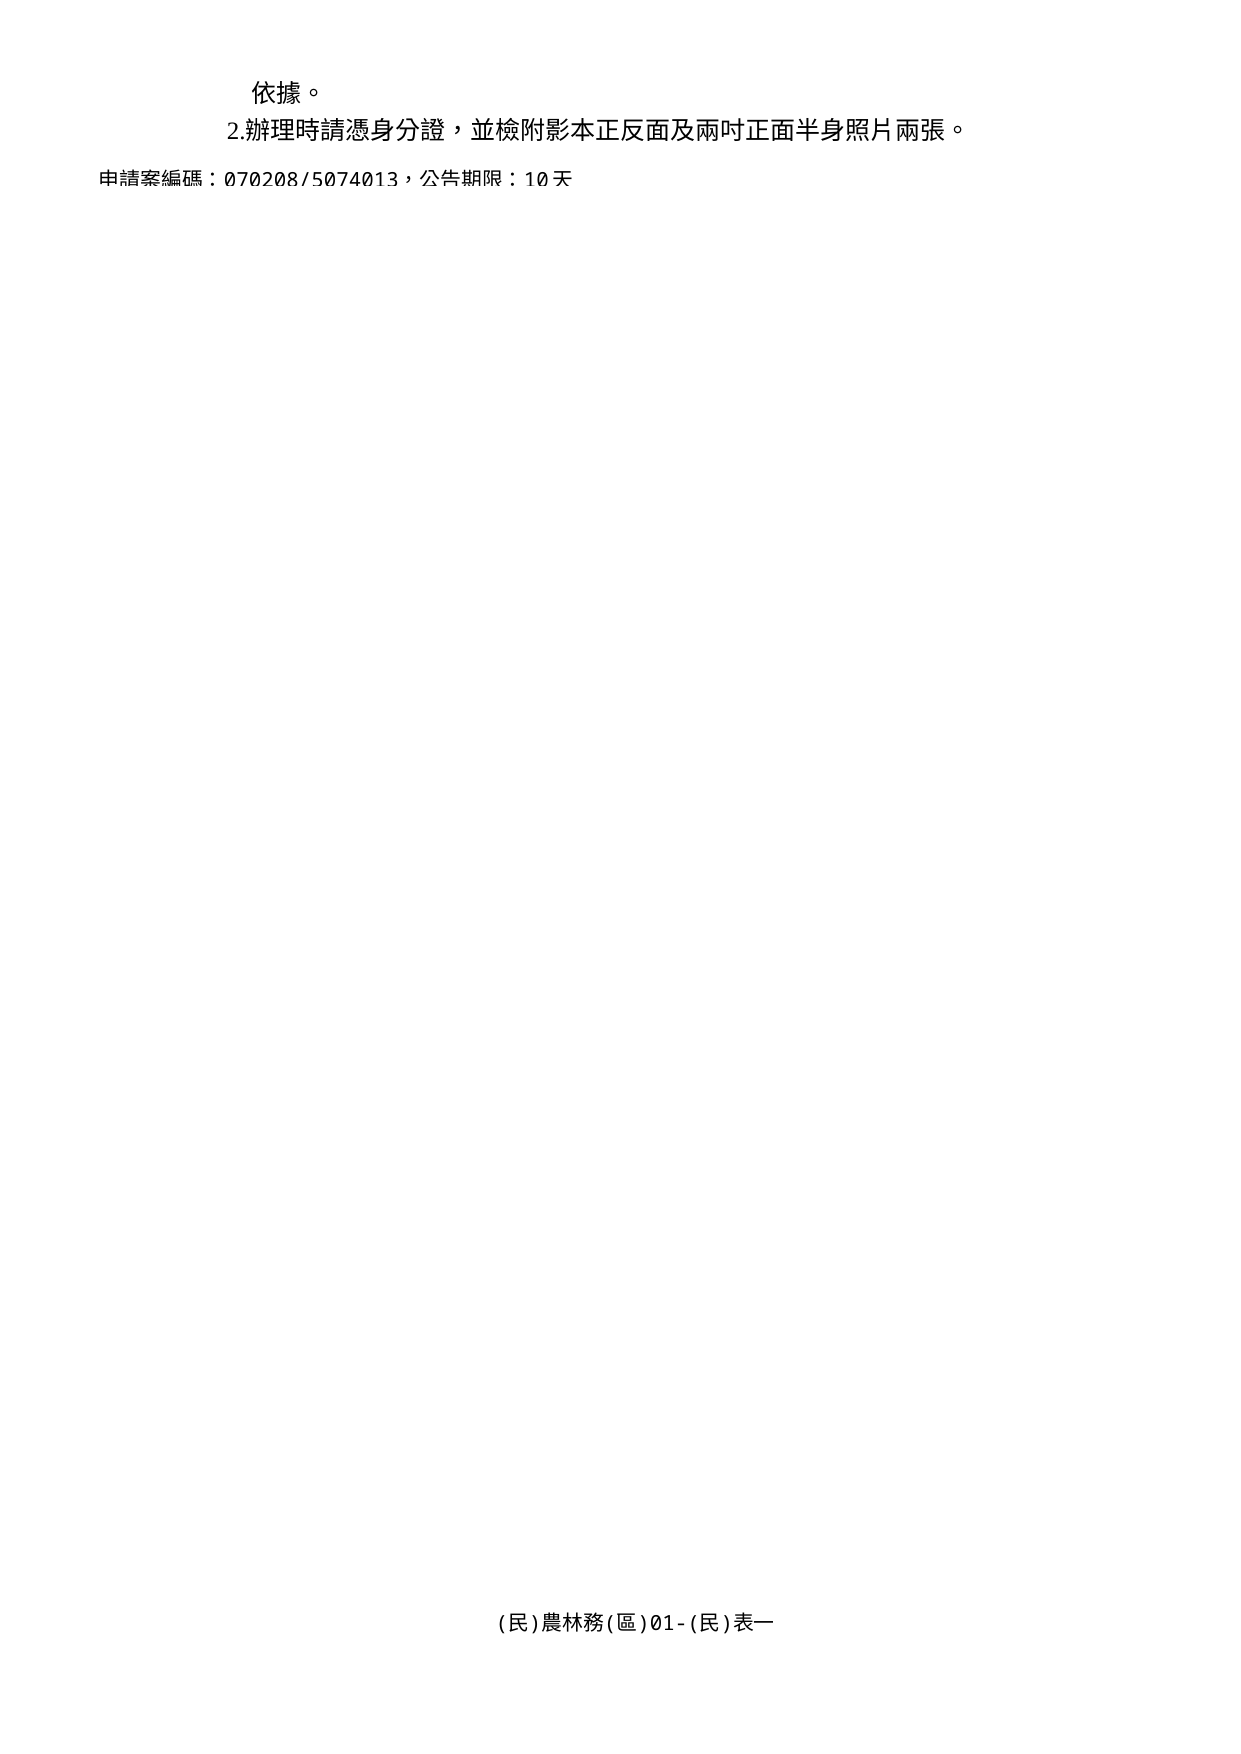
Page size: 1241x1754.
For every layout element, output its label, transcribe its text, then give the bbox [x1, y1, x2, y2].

text 申請案編碼：070208/5074013，公告期限：10天 [98, 163, 589, 185]
text [83, 155, 604, 193]
text 依據。 [251, 74, 1186, 110]
text 2.辦理時請憑身分證，並檢附影本正反面及兩吋正面半身照片兩張。 [227, 110, 1092, 146]
